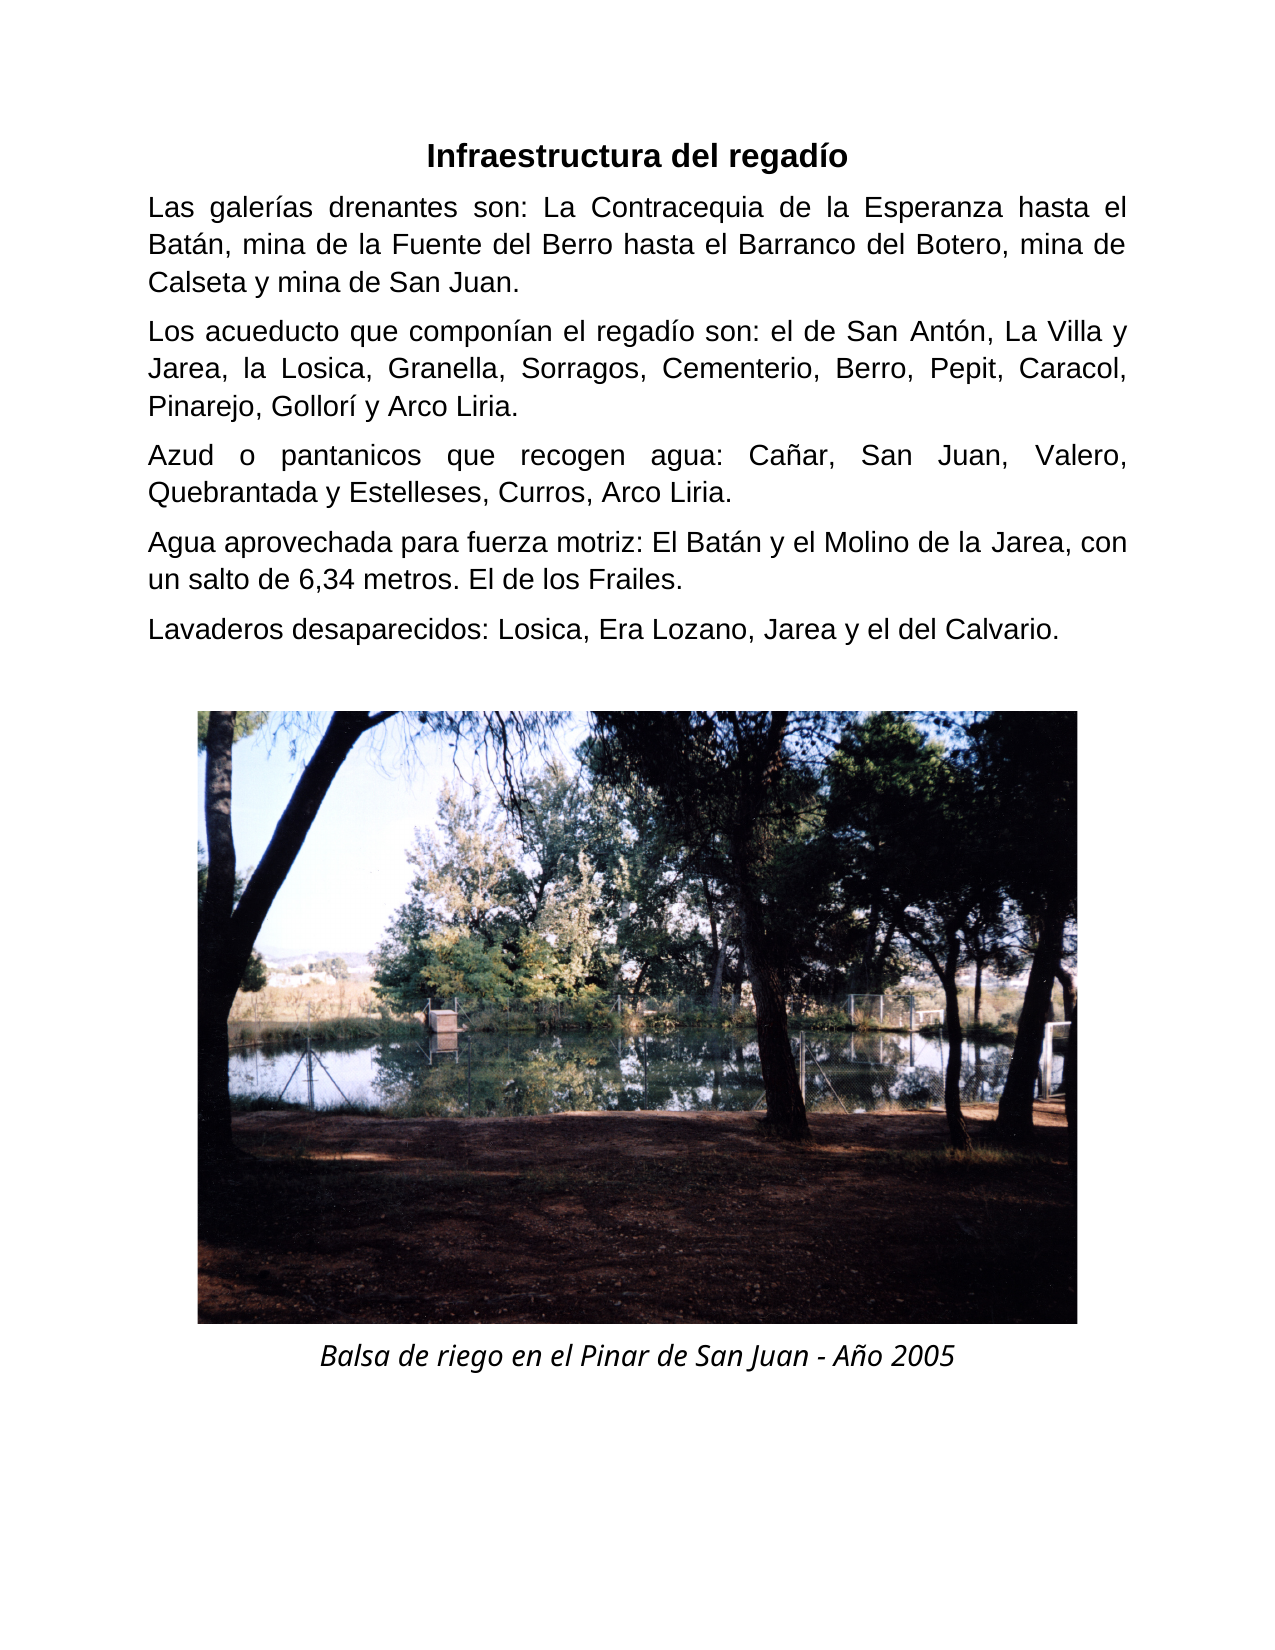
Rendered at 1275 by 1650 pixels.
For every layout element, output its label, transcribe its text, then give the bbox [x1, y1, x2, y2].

subtitle Balsa de riego en el Pinar de San Juan - Año 2005 [148, 1335, 1127, 1375]
text Azud o pantanicos que recogen agua: Cañar, San Juan, Valero, Quebrantada y Estelleses, Curros, Arco Liria. [148, 438, 1127, 509]
text Los acueducto que componían el regadío son: el de San Antón, La Villa y Jarea, la Losica, Granella, Sorragos, Cementerio, Berro, Pepit, Caracol, Pinarejo, Gollorí y Arco Liria. [148, 314, 1127, 422]
picture [197, 711, 1078, 1324]
text Lavaderos desaparecidos: Losica, Era Lozano, Jarea y el del Calvario. [148, 612, 1127, 646]
subtitle Infraestructura del regadío [148, 136, 1127, 174]
text Las galerías drenantes son: La Contracequia de la Esperanza hasta el Batán, mina de la Fuente del Berro hasta el Barranco del Botero, mina de Calseta y mina de San Juan. [148, 190, 1127, 298]
text Agua aprovechada para fuerza motriz: El Batán y el Molino de la Jarea, con un salto de 6,34 metros. El de los Frailes. [148, 525, 1127, 596]
